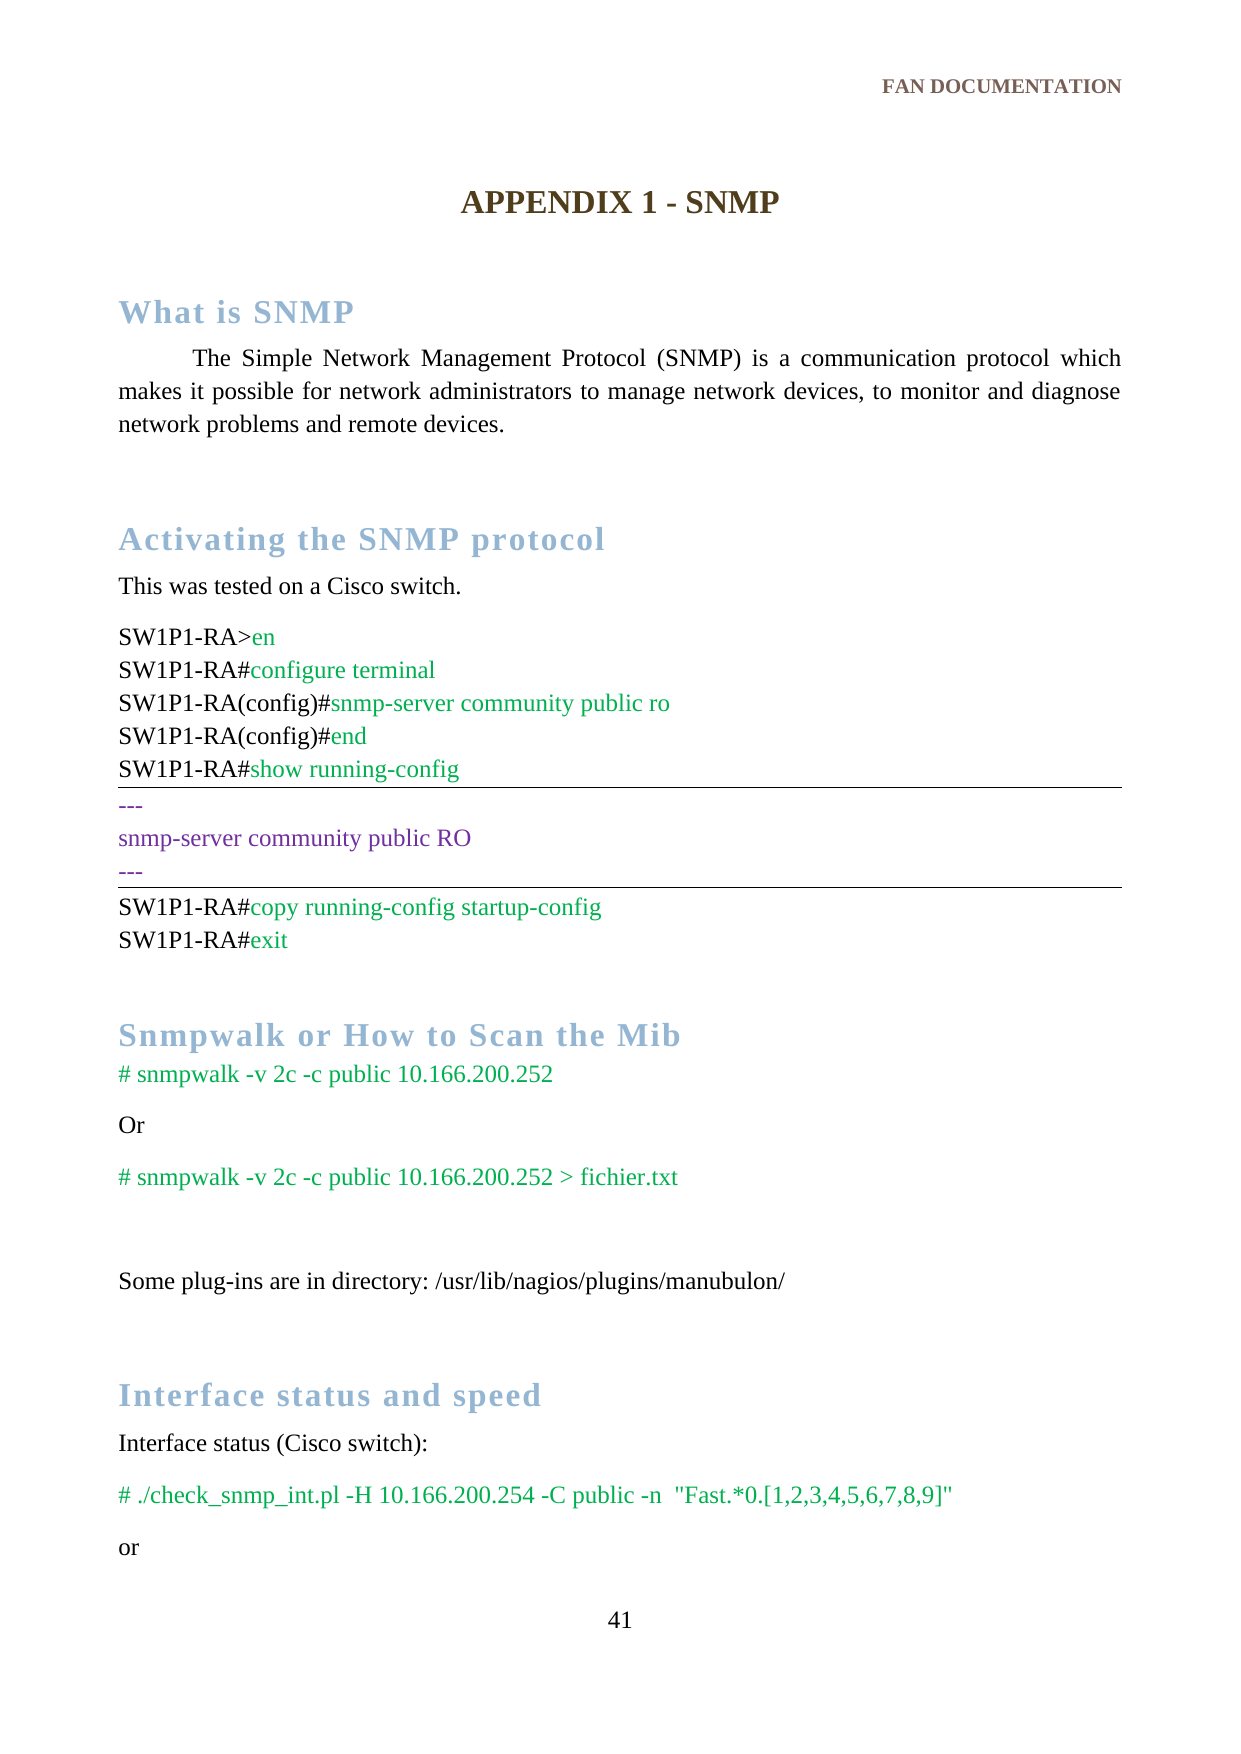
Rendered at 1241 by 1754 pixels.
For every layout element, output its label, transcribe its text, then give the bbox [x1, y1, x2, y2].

text SW1P1-RA(config)#end [118, 721, 1122, 749]
subtitle Snmpwalk or How to Scan the Mib [118, 1015, 1122, 1053]
text --- [118, 853, 1122, 887]
text Interface status (Cisco switch): [118, 1428, 1122, 1457]
text snmp-server community public RO [118, 820, 1122, 852]
text SW1P1-RA#copy running-config startup-config [118, 892, 1122, 921]
text --- [118, 788, 1122, 819]
text SW1P1-RA#configure terminal [118, 655, 1122, 683]
text The Simple Network Management Protocol (SNMP) is a communication protocol which makes it possible for network administrators to manage network devices, to monitor and diagnose network problems and remote devices. [118, 343, 1122, 438]
text SW1P1-RA#exit [118, 925, 1122, 954]
text # ./check_snmp_int.pl -H 10.166.200.254 -C public -n "Fast.*0.[1,2,3,4,5,6,7,8,9]" [118, 1480, 1122, 1509]
text or [118, 1532, 1122, 1560]
subtitle What is SNMP [118, 293, 1122, 331]
text SW1P1-RA>en [118, 622, 1122, 651]
text SW1P1-RA#show running-config [118, 754, 1122, 783]
subtitle Activating the SNMP protocol [118, 519, 1122, 557]
text # snmpwalk -v 2c -c public 10.166.200.252 [118, 1059, 1122, 1088]
text # snmpwalk -v 2c -c public 10.166.200.252 > fichier.txt [118, 1162, 1122, 1191]
text This was tested on a Cisco switch. [118, 571, 1122, 600]
text Some plug-ins are in directory: /usr/lib/nagios/plugins/manubulon/ [118, 1266, 1122, 1295]
subtitle Interface status and speed [118, 1376, 1122, 1414]
subtitle Appendix 1 - SNMP [118, 182, 1122, 221]
text Or [118, 1111, 1122, 1139]
text SW1P1-RA(config)#snmp-server community public ro [118, 688, 1122, 717]
